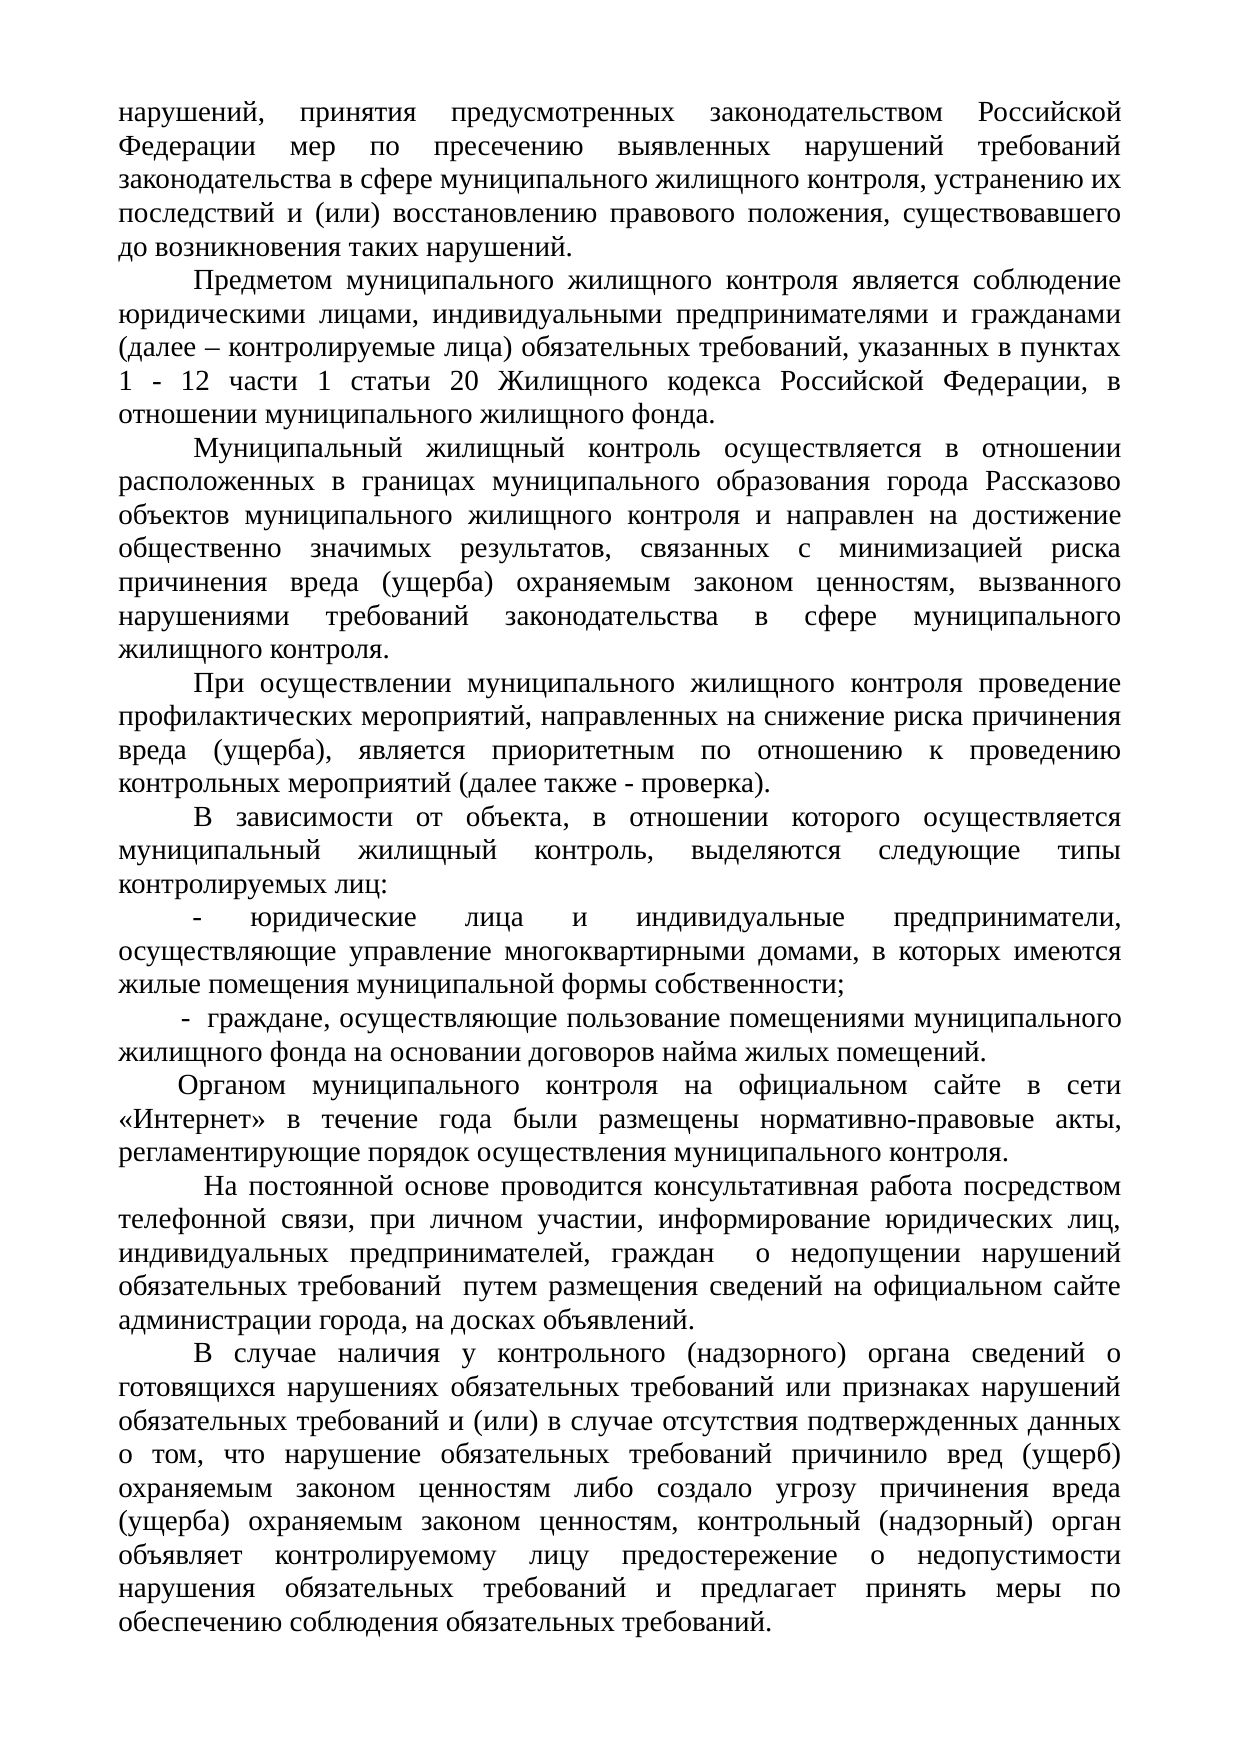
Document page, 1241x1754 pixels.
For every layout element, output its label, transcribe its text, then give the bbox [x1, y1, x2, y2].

text В случае наличия у контрольного (надзорного) органа сведений о готовящихся нарушениях обязательных требований или признаках нарушений обязательных требований и (или) в случае отсутствия подтвержденных данных о том, что нарушение обязательных требований причинило вред (ущерб) охраняемым законом ценностям либо создало угрозу причинения вреда (ущерба) охраняемым законом ценностям, контрольный (надзорный) орган объявляет контролируемому лицу предостережение о недопустимости нарушения обязательных требований и предлагает принять меры по обеспечению соблюдения обязательных требований. [118, 1336, 1122, 1637]
text нарушений, принятия предусмотренных законодательством Российской Федерации мер по пресечению выявленных нарушений требований законодательства в сфере муниципального жилищного контроля, устранению их последствий и (или) восстановлению правового положения, существовавшего до возникновения таких нарушений. [118, 94, 1122, 262]
text - юридические лица и индивидуальные предприниматели, осуществляющие управление многоквартирными домами, в которых имеются жилые помещения муниципальной формы собственности; [118, 899, 1122, 1000]
text - граждане, осуществляющие пользование помещениями муниципального жилищного фонда на основании договоров найма жилых помещений. [118, 1000, 1122, 1067]
text На постоянной основе проводится консультативная работа посредством телефонной связи, при личном участии, информирование юридических лиц, индивидуальных предпринимателей, граждан о недопущении нарушений обязательных требований путем размещения сведений на официальном сайте администрации города, на досках объявлений. [118, 1168, 1122, 1336]
text Органом муниципального контроля на официальном сайте в сети «Интернет» в течение года были размещены нормативно-правовые акты, регламентирующие порядок осуществления муниципального контроля. [118, 1067, 1122, 1168]
text При осуществлении муниципального жилищного контроля проведение профилактических мероприятий, направленных на снижение риска причинения вреда (ущерба), является приоритетным по отношению к проведению контрольных мероприятий (далее также - проверка). [118, 665, 1122, 799]
text В зависимости от объекта, в отношении которого осуществляется муниципальный жилищный контроль, выделяются следующие типы контролируемых лиц: [118, 799, 1122, 899]
text Муниципальный жилищный контроль осуществляется в отношении расположенных в границах муниципального образования города Рассказово объектов муниципального жилищного контроля и направлен на достижение общественно значимых результатов, связанных с минимизацией риска причинения вреда (ущерба) охраняемым законом ценностям, вызванного нарушениями требований законодательства в сфере муниципального жилищного контроля. [118, 430, 1122, 665]
text Предметом муниципального жилищного контроля является соблюдение юридическими лицами, индивидуальными предпринимателями и гражданами (далее – контролируемые лица) обязательных требований, указанных в пунктах 1 - 12 части 1 статьи 20 Жилищного кодекса Российской Федерации, в отношении муниципального жилищного фонда. [118, 262, 1122, 430]
